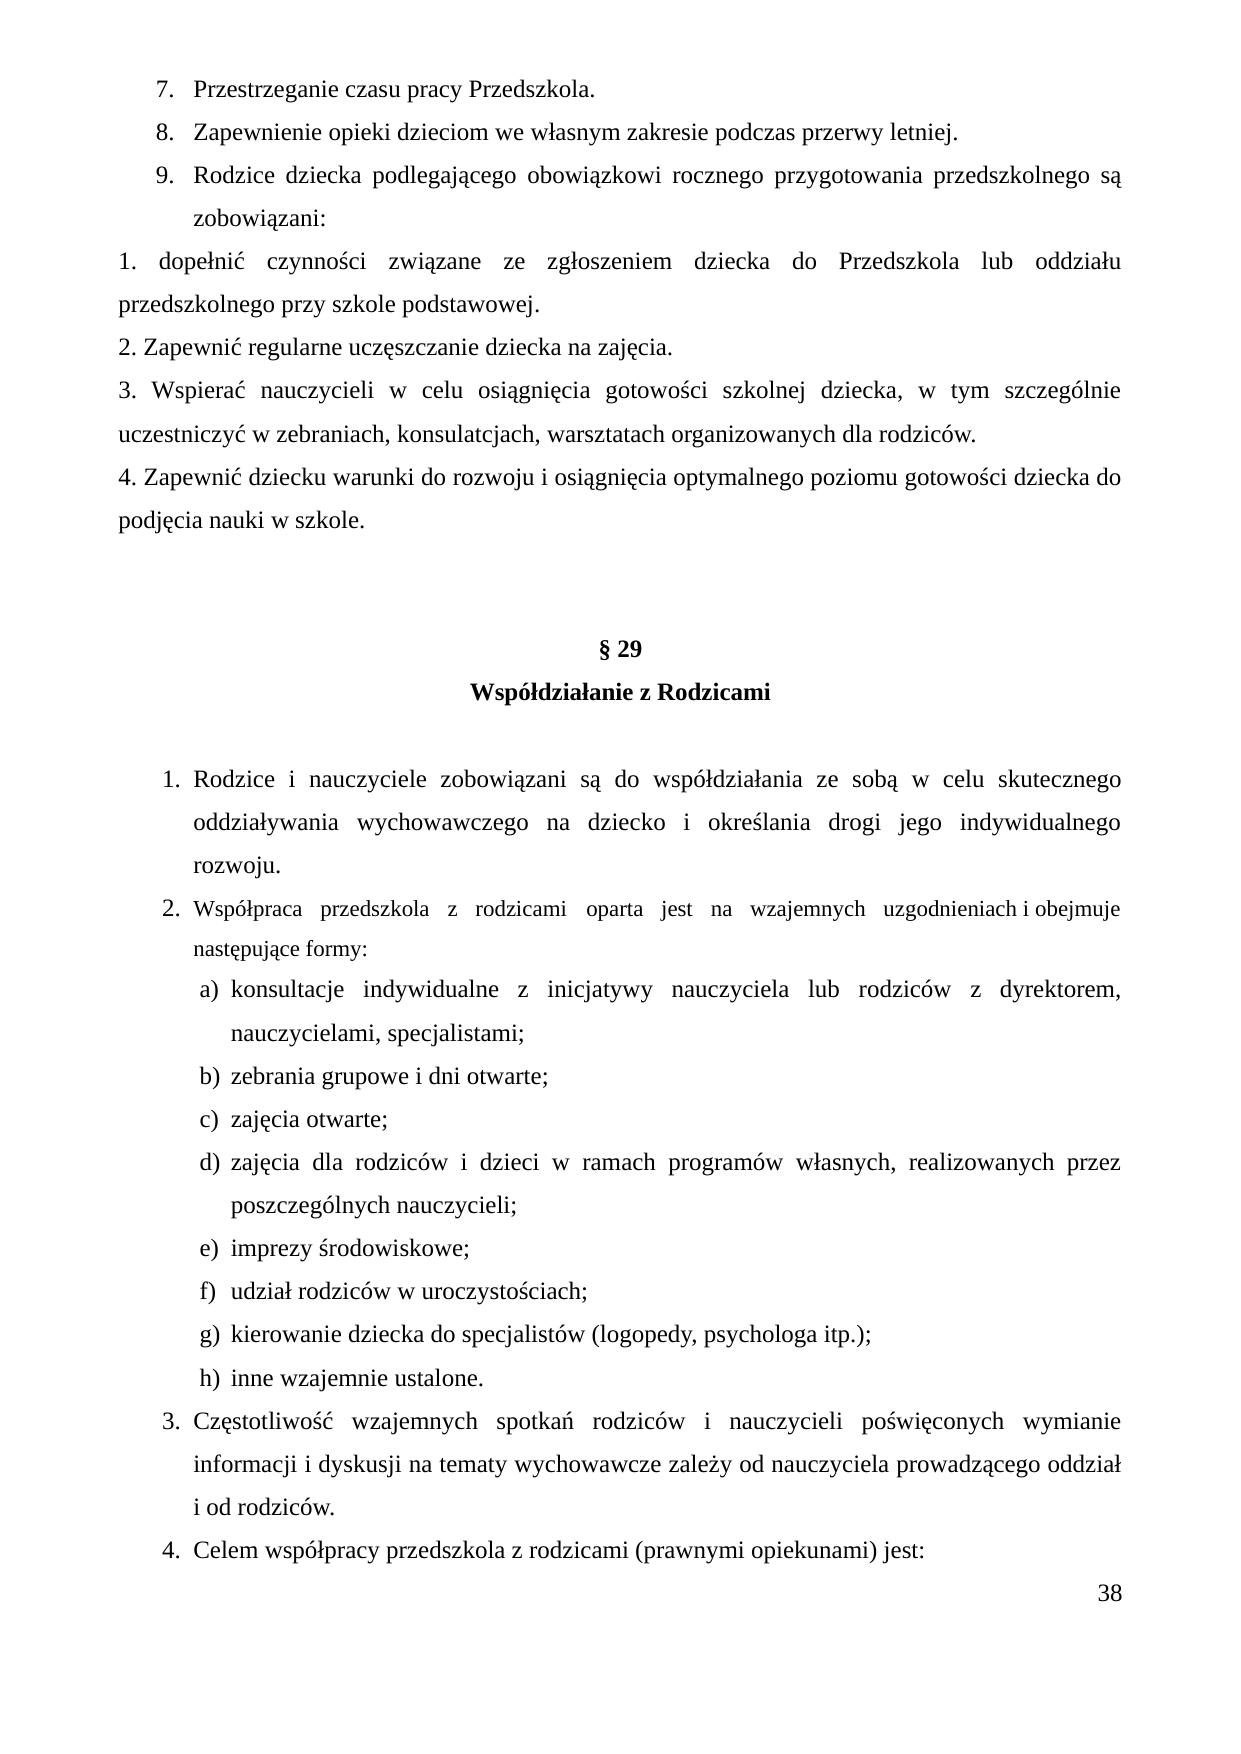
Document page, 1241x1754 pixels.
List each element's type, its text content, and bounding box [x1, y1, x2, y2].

list zajęcia otwarte; [193, 1104, 1122, 1133]
list kierowanie dziecka do specjalistów (logopedy, psychologa itp.); [193, 1319, 1122, 1348]
list udział rodziców w uroczystościach; [193, 1276, 1122, 1305]
list konsultacje indywidualne z inicjatywy nauczyciela lub rodziców z dyrektorem, nauczycielami, specjalistami; [193, 974, 1122, 1046]
list imprezy środowiskowe; [193, 1233, 1122, 1262]
text 3. Wspierać nauczycieli w celu osiągnięcia gotowości szkolnej dziecka, w tym szczególnie uczestniczyć w zebraniach, konsulatcjach, warsztatach organizowanych dla rodziców. [118, 376, 1122, 447]
list Częstotliwość wzajemnych spotkań rodziców i nauczycieli poświęconych wymianie informacji i dyskusji na tematy wychowawcze zależy od nauczyciela prowadzącego oddział i od rodziców. [156, 1406, 1122, 1521]
text 1. dopełnić czynności związane ze zgłoszeniem dziecka do Przedszkola lub oddziału przedszkolnego przy szkole podstawowej. [118, 246, 1122, 318]
list zebrania grupowe i dni otwarte; [193, 1061, 1122, 1089]
text 2. Zapewnić regularne uczęszczanie dziecka na zajęcia. [118, 332, 1122, 361]
list Przestrzeganie czasu pracy Przedszkola. [156, 74, 1122, 102]
list Zapewnienie opieki dzieciom we własnym zakresie podczas przerwy letniej. [156, 117, 1122, 146]
text Współdziałanie z Rodzicami [118, 677, 1122, 706]
text 4. Zapewnić dziecku warunki do rozwoju i osiągnięcia optymalnego poziomu gotowości dziecka do podjęcia nauki w szkole. [118, 462, 1122, 534]
list Rodzice i nauczyciele zobowiązani są do współdziałania ze sobą w celu skutecznego oddziaływania wychowawczego na dziecko i określania drogi jego indywidualnego rozwoju. [156, 764, 1122, 879]
list Rodzice dziecka podlegającego obowiązkowi rocznego przygotowania przedszkolnego są zobowiązani: [156, 160, 1122, 232]
list Celem współpracy przedszkola z rodzicami (prawnymi opiekunami) jest: [156, 1535, 1122, 1564]
list Współpraca przedszkola z rodzicami oparta jest na wzajemnych uzgodnieniach i obejmuje następujące formy: [156, 893, 1122, 961]
list inne wzajemnie ustalone. [193, 1363, 1122, 1391]
list zajęcia dla rodziców i dzieci w ramach programów własnych, realizowanych przez poszczególnych nauczycieli; [193, 1147, 1122, 1219]
text § 29 [118, 634, 1122, 663]
